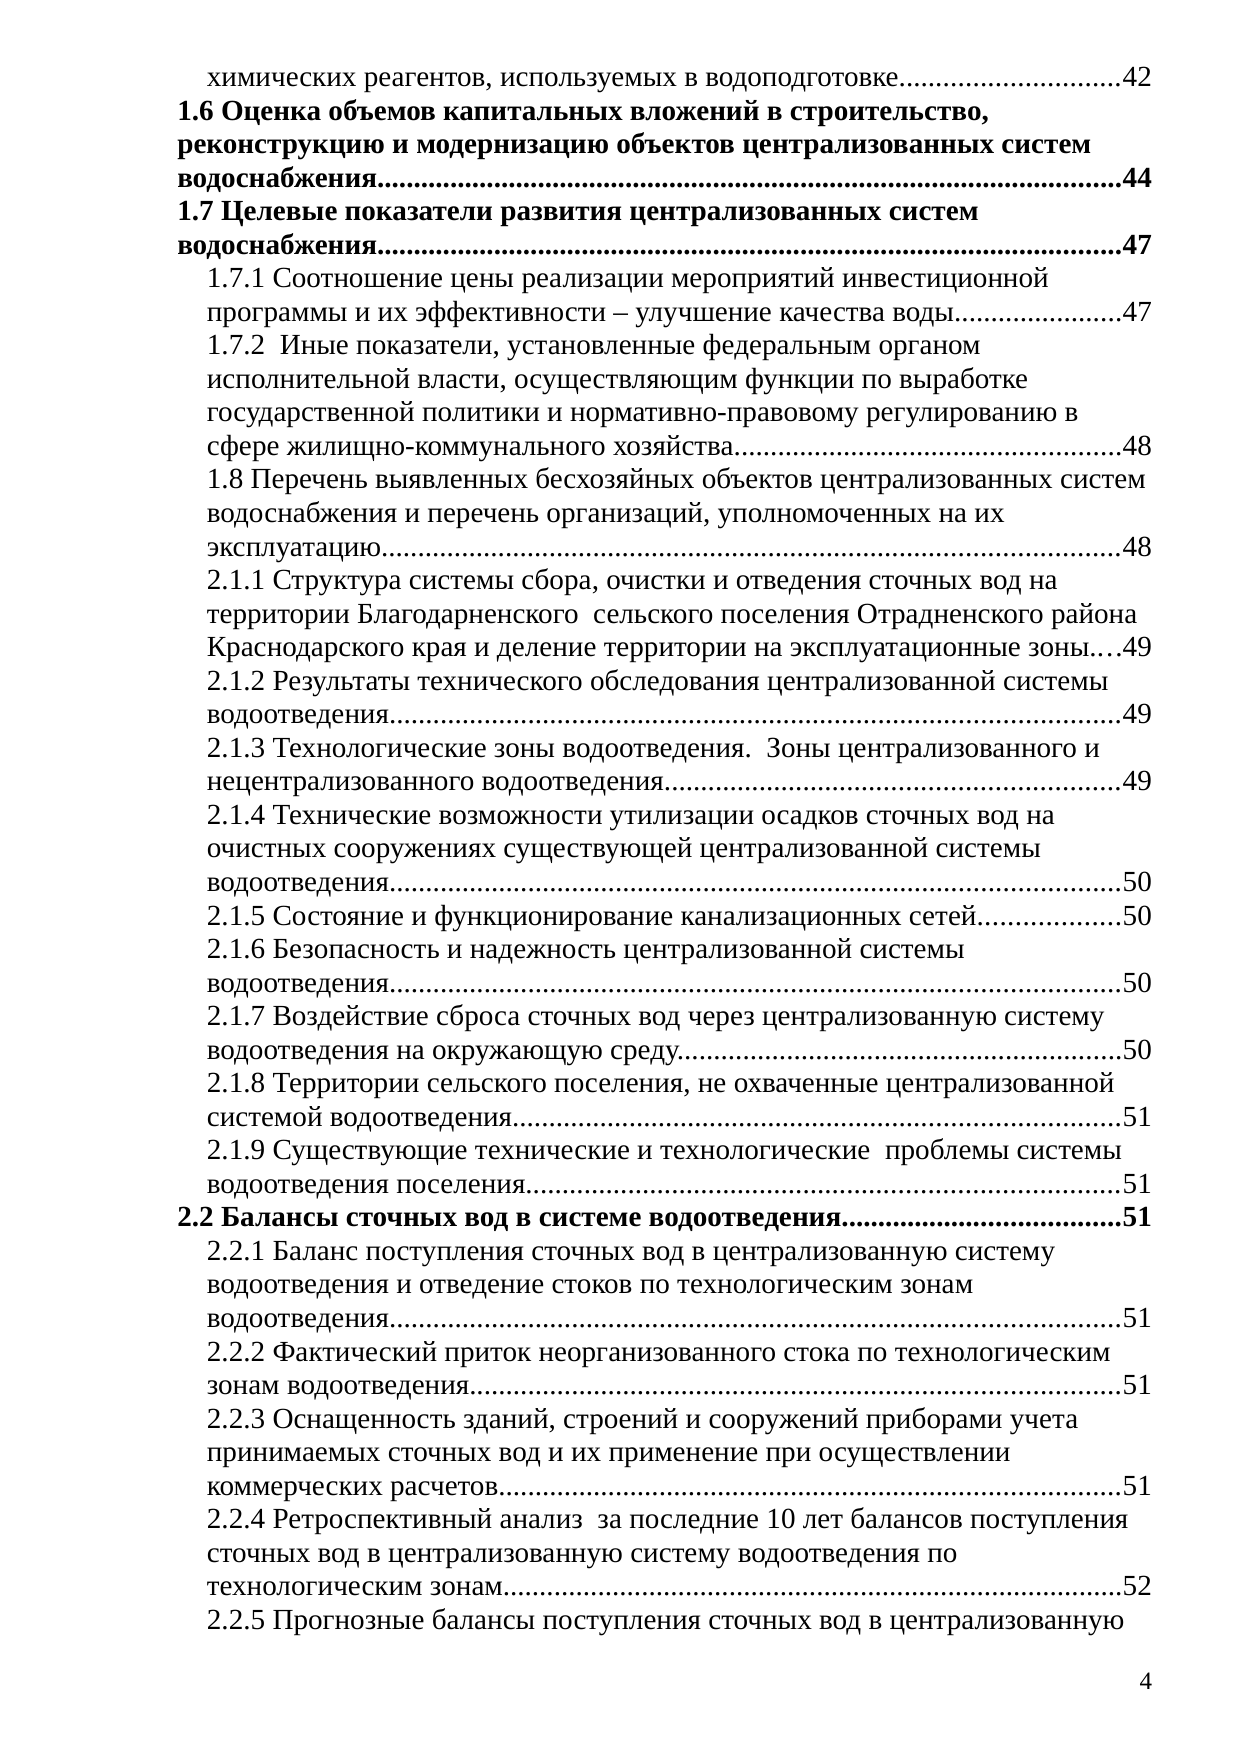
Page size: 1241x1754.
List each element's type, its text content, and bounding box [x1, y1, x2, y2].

text 2.2.4 Ретроспективный анализ за последние 10 лет балансов поступления сточных вод в централизованную систему водоотведения по технологическим зонам. 52 [207, 1501, 1152, 1602]
text 2.1.9 Существующие технические и технологические проблемы системы водоотведения поселения. 51 [207, 1132, 1152, 1199]
text 2.2.2 Фактический приток неорганизованного стока по технологическим зонам водоотведения. 51 [207, 1334, 1152, 1401]
text 2.1.3 Технологические зоны водоотведения. Зоны централизованного и нецентрализованного водоотведения. 49 [207, 730, 1152, 797]
text 2.2.5 Прогнозные балансы поступления сточных вод в централизованную систему водоотведения поселения, с учётом различных сценариев. 52 [207, 1602, 1152, 1636]
text 1.7.2 Иные показатели, установленные федеральным органом исполнительной власти, осуществляющим функции по выработке государственной политики и нормативно-правовому регулированию в сфере жилищно-коммунального хозяйства. 48 [207, 327, 1152, 462]
text 2.1.4 Технические возможности утилизации осадков сточных вод на очистных сооружениях существующей централизованной системы водоотведения. 50 [207, 797, 1152, 898]
text 2.1.6 Безопасность и надежность централизованной системы водоотведения. 50 [207, 931, 1152, 998]
text 1.6 Оценка объемов капитальных вложений в строительство, реконструкцию и модернизацию объектов централизованных систем водоснабжения. 44 [177, 93, 1152, 193]
text 1.7 Целевые показатели развития централизованных систем водоснабжения. 47 [177, 193, 1152, 260]
text 2.1.7 Воздействие сброса сточных вод через централизованную систему водоотведения на окружающую среду. 50 [207, 998, 1152, 1065]
text 1.8 Перечень выявленных бесхозяйных объектов централизованных систем водоснабжения и перечень организаций, уполномоченных на их эксплуатацию. 48 [207, 462, 1152, 562]
text 1.7.1 Соотношение цены реализации мероприятий инвестиционной программы и их эффективности – улучшение качества воды. 47 [207, 260, 1152, 327]
text 2.2.1 Баланс поступления сточных вод в централизованную систему водоотведения и отведение стоков по технологическим зонам водоотведения. 51 [207, 1233, 1152, 1334]
text 1.5.2 Меры по предотвращению вредного воздействия на окружающую среду при реализации мероприятий по снабжению и хранению химических реагентов, используемых в водоподготовке. 42 [207, 59, 1152, 93]
text 2.1.5 Состояние и функционирование канализационных сетей. 50 [207, 898, 1152, 931]
text 2.2.3 Оснащенность зданий, строений и сооружений приборами учета принимаемых сточных вод и их применение при осуществлении коммерческих расчетов. 51 [207, 1401, 1152, 1501]
text 2.1.8 Территории сельского поселения, не охваченные централизованной системой водоотведения. 51 [207, 1065, 1152, 1132]
text 2.1.1 Структура системы сбора, очистки и отведения сточных вод на территории Благодарненского сельского поселения Отрадненского района Краснодарского края и деление территории на эксплуатационные зоны. 49 [207, 562, 1152, 663]
text 2.1.2 Результаты технического обследования централизованной системы водоотведения. 49 [207, 663, 1152, 730]
text 2.2 Балансы сточных вод в системе водоотведения. 51 [177, 1199, 1152, 1233]
